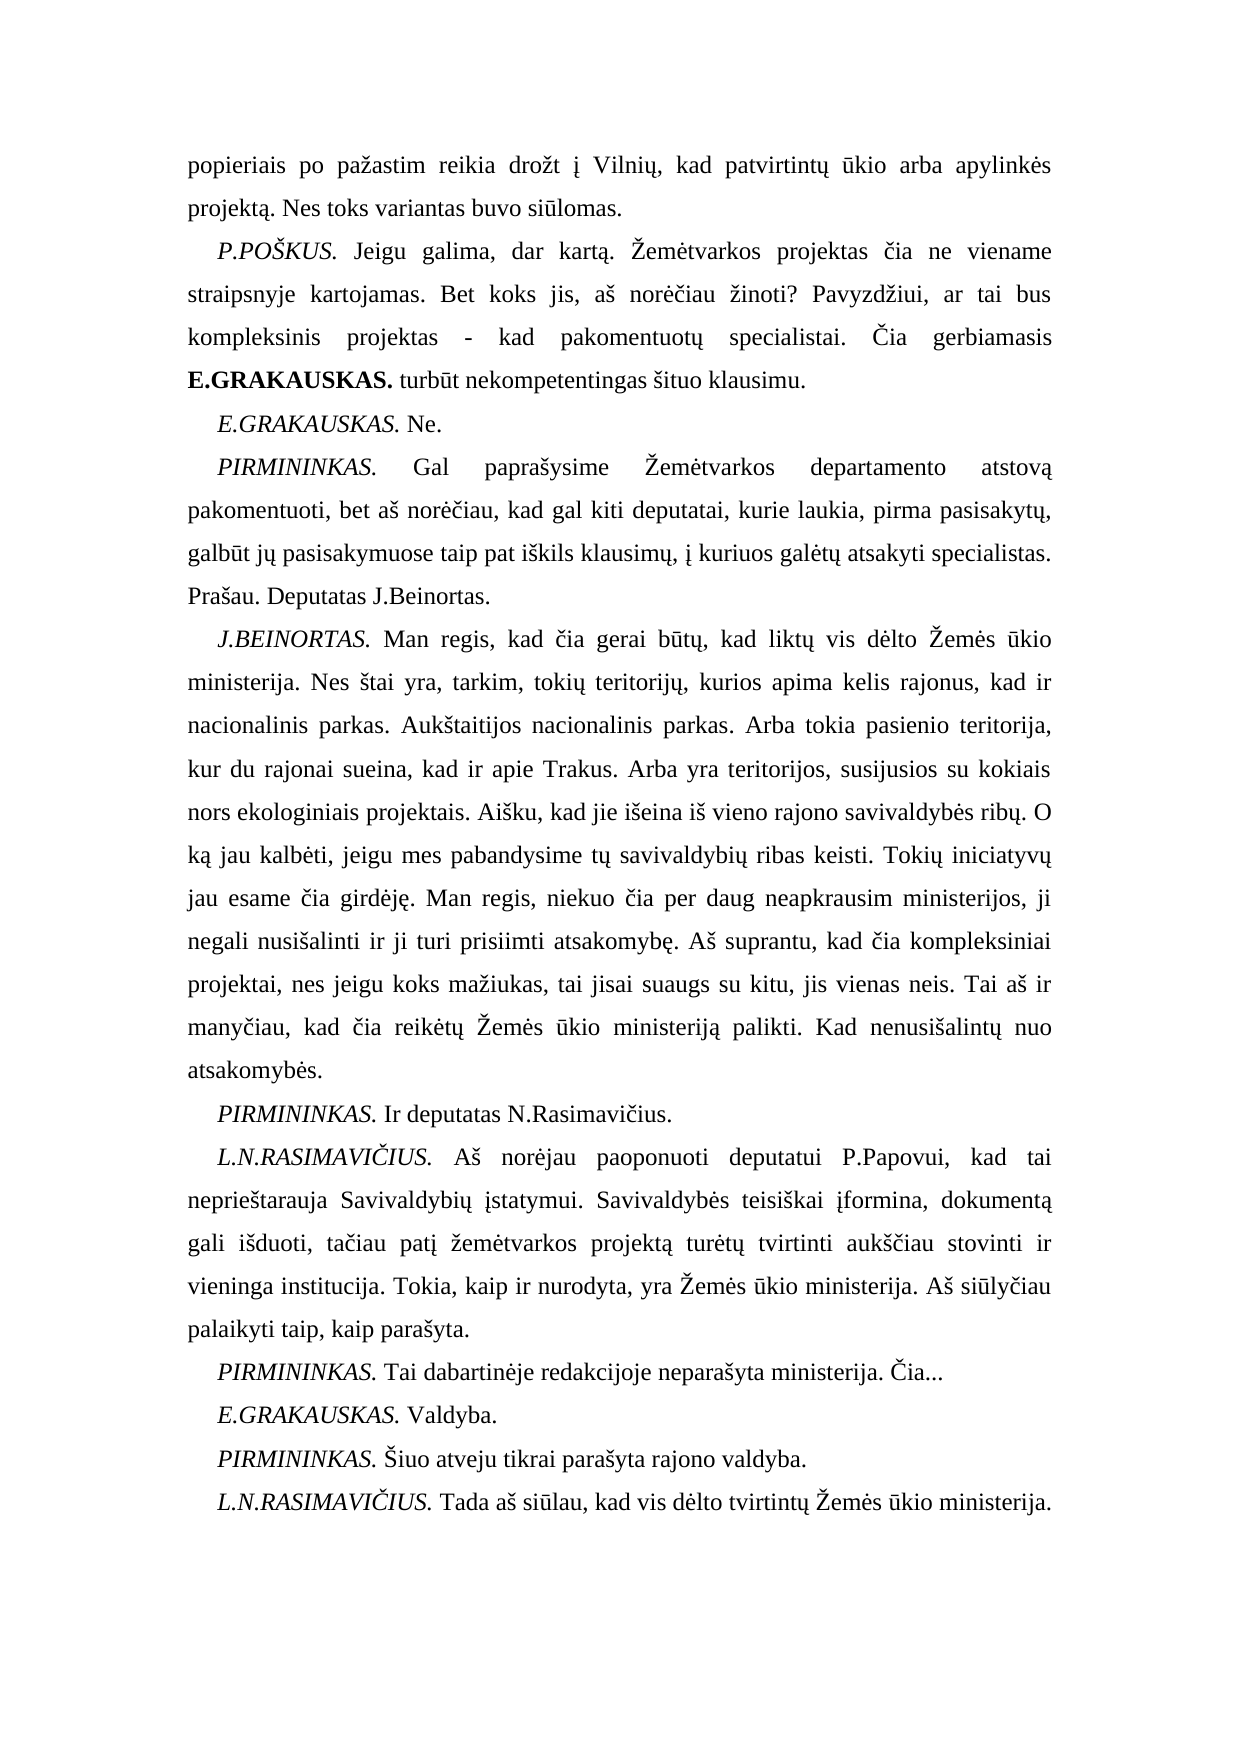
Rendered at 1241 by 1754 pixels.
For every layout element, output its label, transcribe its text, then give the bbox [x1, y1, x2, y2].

text J.BEINORTAS. Man regis, kad čia gerai būtų, kad liktų vis dėlto Žemės ūkio ministerija. Nes štai yra, tarkim, tokių teritorijų, kurios apima kelis rajonus, kad ir nacionalinis parkas. Aukštaitijos nacionalinis parkas. Arba tokia pasienio teritorija, kur du rajonai sueina, kad ir apie Trakus. Arba yra teritorijos, susijusios su kokiais nors ekologiniais projektais. Aišku, kad jie išeina iš vieno rajono savivaldybės ribų. O ką jau kalbėti, jeigu mes pabandysime tų savivaldybių ribas keisti. Tokių iniciatyvų jau esame čia girdėję. Man regis, niekuo čia per daug neapkrausim ministerijos, ji negali nusišalinti ir ji turi prisiimti atsakomybę. Aš suprantu, kad čia kompleksiniai projektai, nes jeigu koks mažiukas, tai jisai suaugs su kitu, jis vienas neis. Tai aš ir manyčiau, kad čia reikėtų Žemės ūkio ministeriją palikti. Kad nenusišalintų nuo atsakomybės. [187, 624, 1053, 1084]
text L.N.RASIMAVIČIUS. Aš norėjau paoponuoti deputatui P.Papovui, kad tai neprieštarauja Savivaldybių įstatymui. Savivaldybės teisiškai įformina, dokumentą gali išduoti, tačiau patį žemėtvarkos projektą turėtų tvirtinti aukščiau stovinti ir vieninga institucija. Tokia, kaip ir nurodyta, yra Žemės ūkio ministerija. Aš siūlyčiau palaikyti taip, kaip parašyta. [187, 1142, 1053, 1343]
text L.N.RASIMAVIČIUS. Tada aš siūlau, kad vis dėlto tvirtintų Žemės ūkio ministerija. [187, 1487, 1053, 1516]
text E.GRAKAUSKAS. Valdyba. [187, 1401, 1053, 1429]
text PIRMININKAS. Tai dabartinėje redakcijoje neparašyta ministerija. Čia... [187, 1357, 1053, 1386]
text PIRMININKAS. Ir deputatas N.Rasimavičius. [187, 1099, 1053, 1127]
text PIRMININKAS. Gal paprašysime Žemėtvarkos departamento atstovą pakomentuoti, bet aš norėčiau, kad gal kiti deputatai, kurie laukia, pirma pasisakytų, galbūt jų pasisakymuose taip pat iškils klausimų, į kuriuos galėtų atsakyti specialistas. Prašau. Deputatas J.Beinortas. [187, 452, 1053, 610]
text popieriais po pažastim reikia drožt į Vilnių, kad patvirtintų ūkio arba apylinkės projektą. Nes toks variantas buvo siūlomas. [187, 150, 1053, 222]
text P.POŠKUS. Jeigu galima, dar kartą. Žemėtvarkos projektas čia ne viename straipsnyje kartojamas. Bet koks jis, aš norėčiau žinoti? Pavyzdžiui, ar tai bus kompleksinis projektas - kad pakomentuotų specialistai. Čia gerbiamasis E.GRAKAUSKAS. turbūt nekompetentingas šituo klausimu. [187, 236, 1053, 394]
text PIRMININKAS. Šiuo atveju tikrai parašyta rajono valdyba. [187, 1444, 1053, 1472]
text E.GRAKAUSKAS. Ne. [187, 409, 1053, 437]
